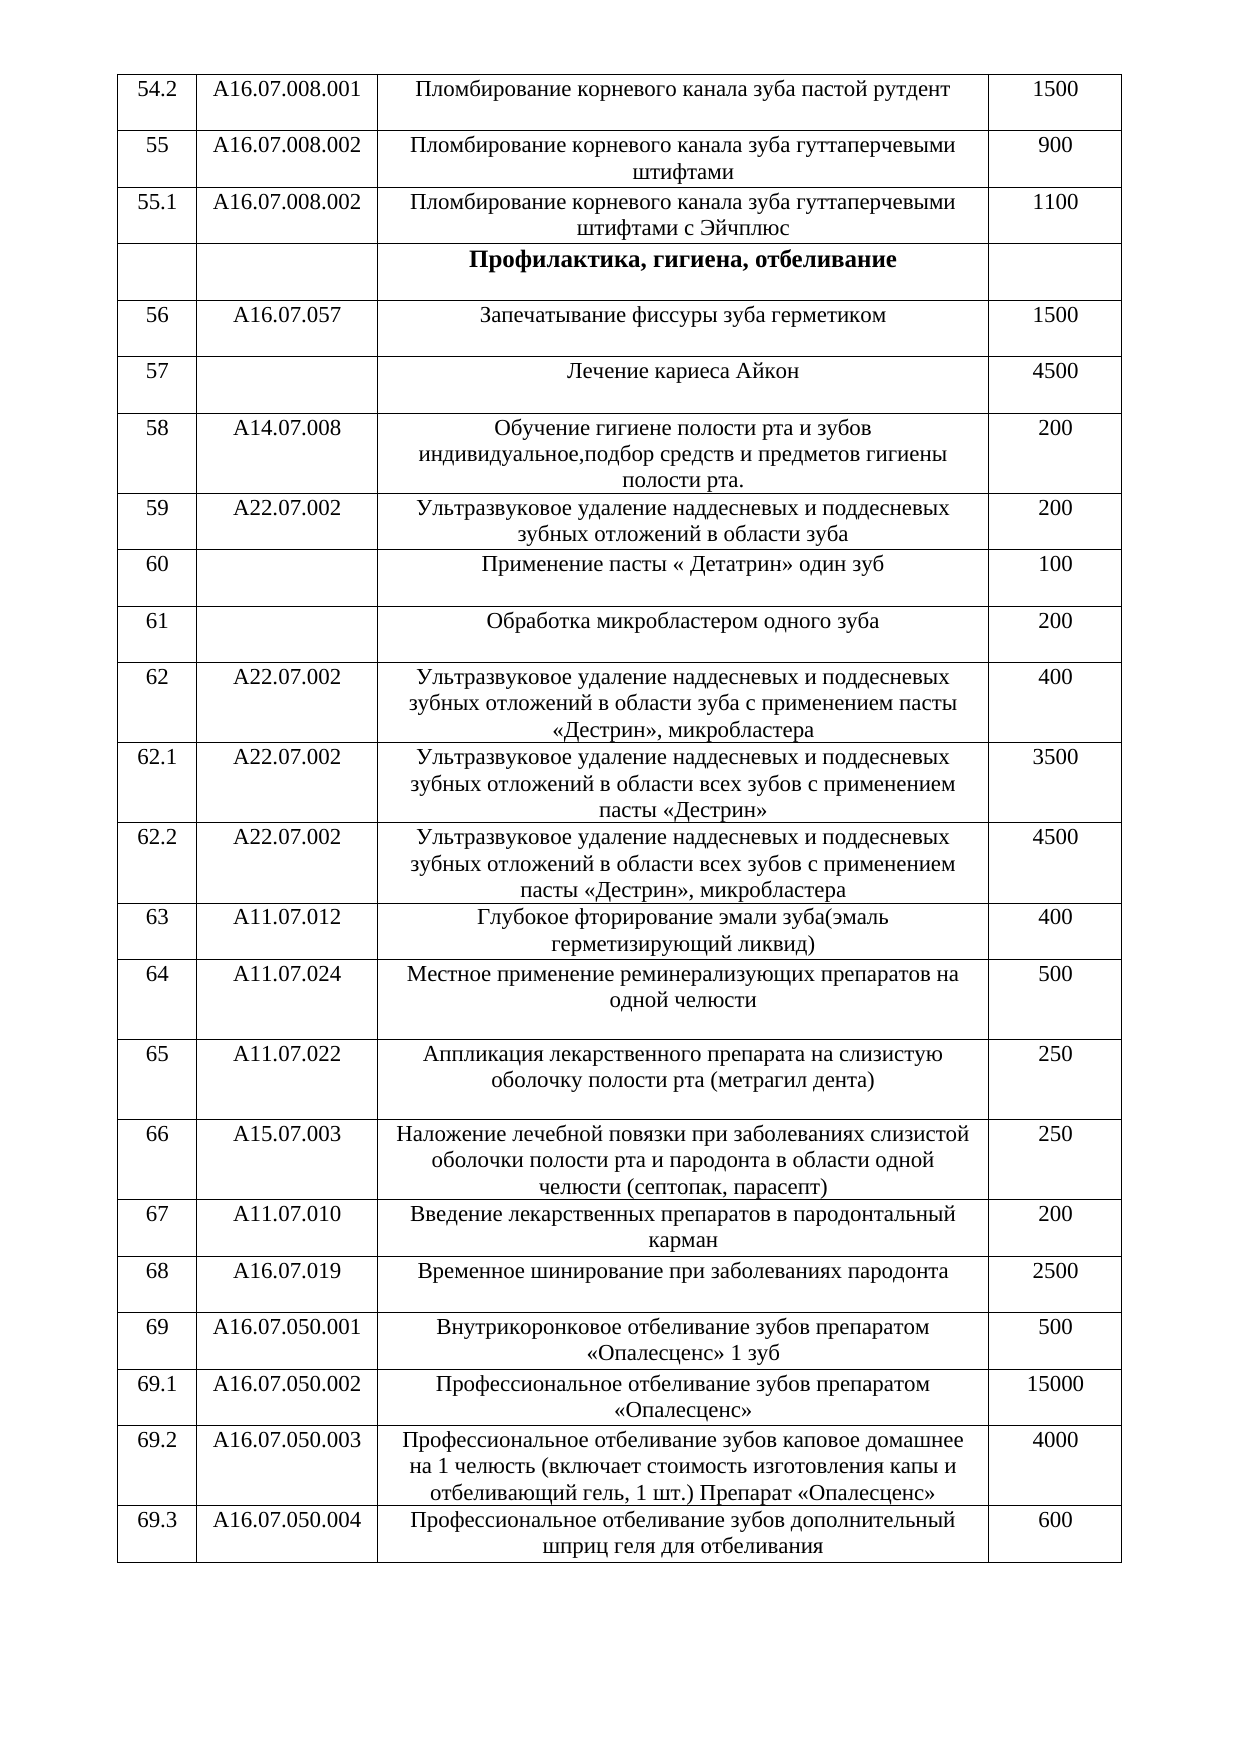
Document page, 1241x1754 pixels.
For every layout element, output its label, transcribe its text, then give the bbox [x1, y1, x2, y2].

table_cell 1100 [989, 188, 1121, 243]
table_cell 200 [989, 607, 1121, 662]
table_cell Аппликация лекарственного препарата на слизистую оболочку полости рта (метрагил дента) [378, 1040, 988, 1119]
table_cell Введение лекарственных препаратов в пародонтальный карман [378, 1200, 988, 1256]
table_cell 15000 [989, 1370, 1121, 1425]
table_cell А16.07.050.001 [197, 1313, 377, 1368]
table_cell 62.1 [118, 743, 196, 822]
table_cell 3500 [989, 743, 1121, 822]
table_cell 66 [118, 1120, 196, 1199]
table_cell 56 [118, 301, 196, 356]
table_cell 4500 [989, 357, 1121, 413]
table_cell Применение пасты « Детатрин» один зуб [378, 550, 988, 606]
table_cell 900 [989, 131, 1121, 187]
table_cell Временное шинирование при заболеваниях пародонта [378, 1257, 988, 1312]
table_cell A16.07.057 [197, 301, 377, 356]
table_cell [197, 607, 377, 662]
table_cell 54.2 [118, 75, 196, 130]
table_cell 69 [118, 1313, 196, 1368]
table_cell A16.07.008.001 [197, 75, 377, 130]
table_cell 400 [989, 904, 1121, 959]
table_cell Запечатывание фиссуры зуба герметиком [378, 301, 988, 356]
table_cell 55 [118, 131, 196, 187]
table_cell A16.07.008.002 [197, 188, 377, 243]
table_cell 1500 [989, 75, 1121, 130]
table_cell 60 [118, 550, 196, 606]
table_cell Внутрикоронковое отбеливание зубов препаратом «Опалесценс» 1 зуб [378, 1313, 988, 1368]
table_cell 69.3 [118, 1506, 196, 1562]
table_cell 62.2 [118, 823, 196, 902]
table_cell 63 [118, 904, 196, 959]
table_cell 100 [989, 550, 1121, 606]
table_cell А16.07.050.004 [197, 1506, 377, 1562]
table_cell 69.2 [118, 1426, 196, 1505]
table_cell 200 [989, 414, 1121, 493]
table_cell [118, 244, 196, 300]
table_cell 1500 [989, 301, 1121, 356]
table_cell A15.07.003 [197, 1120, 377, 1199]
table_cell [989, 244, 1121, 300]
table_cell 68 [118, 1257, 196, 1312]
table_cell А16.07.050.002 [197, 1370, 377, 1425]
table_cell 250 [989, 1120, 1121, 1199]
table_cell 67 [118, 1200, 196, 1256]
table_cell 2500 [989, 1257, 1121, 1312]
table_cell A11.07.024 [197, 960, 377, 1039]
table_cell Лечение кариеса Айкон [378, 357, 988, 413]
table_cell 55.1 [118, 188, 196, 243]
table_cell 600 [989, 1506, 1121, 1562]
table_cell 400 [989, 663, 1121, 742]
table_cell A14.07.008 [197, 414, 377, 493]
table_cell A11.07.012 [197, 904, 377, 959]
table_cell A22.07.002 [197, 494, 377, 549]
table_cell 500 [989, 1313, 1121, 1368]
table_cell 59 [118, 494, 196, 549]
table_cell Обработка микробластером одного зуба [378, 607, 988, 662]
table_cell A16.07.008.002 [197, 131, 377, 187]
table_cell A16.07.019 [197, 1257, 377, 1312]
table_cell Профессиональное отбеливание зубов препаратом «Опалесценс» [378, 1370, 988, 1425]
table_cell Ультразвуковое удаление наддесневых и поддесневых зубных отложений в области зуба [378, 494, 988, 549]
table_cell Пломбирование корневого канала зуба гуттаперчевыми штифтами с Эйчплюс [378, 188, 988, 243]
table_cell 4500 [989, 823, 1121, 902]
table_cell 69.1 [118, 1370, 196, 1425]
table_cell 61 [118, 607, 196, 662]
table_cell 250 [989, 1040, 1121, 1119]
table_cell A11.07.010 [197, 1200, 377, 1256]
table_cell 200 [989, 494, 1121, 549]
table_cell Профессиональное отбеливание зубов каповое домашнее на 1 челюсть (включает стоимость изготовления капы и отбеливающий гель, 1 шт.) Препарат «Опалесценс» [378, 1426, 988, 1505]
table_cell 64 [118, 960, 196, 1039]
table_cell [197, 357, 377, 413]
table_cell A22.07.002 [197, 823, 377, 902]
table_cell A11.07.022 [197, 1040, 377, 1119]
table_cell 500 [989, 960, 1121, 1039]
table_cell Пломбирование корневого канала зуба гуттаперчевыми штифтами [378, 131, 988, 187]
table_cell A22.07.002 [197, 663, 377, 742]
table_cell 200 [989, 1200, 1121, 1256]
table_cell 58 [118, 414, 196, 493]
table_cell 4000 [989, 1426, 1121, 1505]
table_cell 62 [118, 663, 196, 742]
table_cell [197, 244, 377, 300]
table_cell Обучение гигиене полости рта и зубов индивидуальное,подбор средств и предметов гигиены полости рта. [378, 414, 988, 493]
table_cell A22.07.002 [197, 743, 377, 822]
table_cell Глубокое фторирование эмали зуба(эмаль герметизирующий ликвид) [378, 904, 988, 959]
table_cell Профилактика, гигиена, отбеливание [378, 244, 988, 300]
table_cell Профессиональное отбеливание зубов дополнительный шприц геля для отбеливания [378, 1506, 988, 1562]
table_cell А16.07.050.003 [197, 1426, 377, 1505]
table_cell 57 [118, 357, 196, 413]
table_cell 65 [118, 1040, 196, 1119]
table_cell Пломбирование корневого канала зуба пастой рутдент [378, 75, 988, 130]
table_cell [197, 550, 377, 606]
